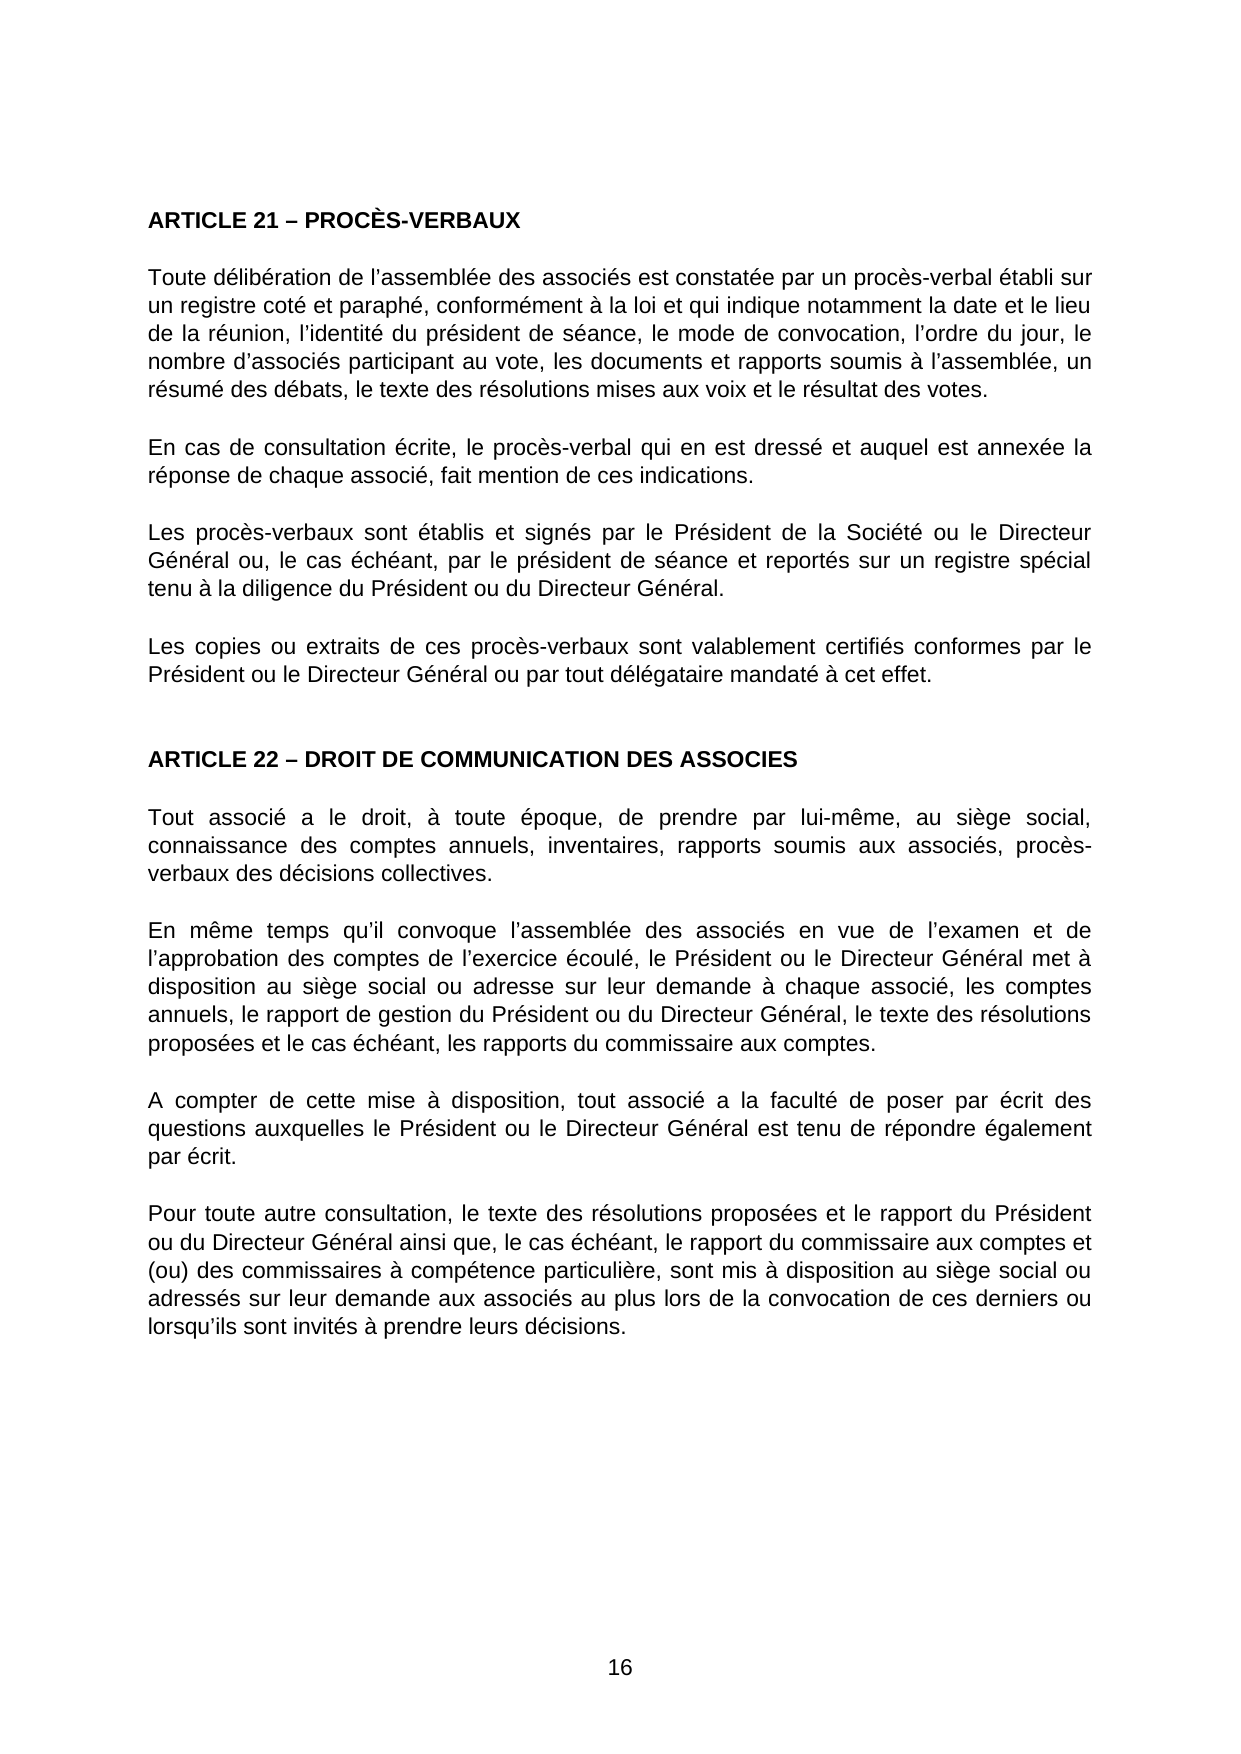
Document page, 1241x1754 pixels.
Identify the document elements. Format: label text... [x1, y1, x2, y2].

text Pour toute autre consultation, le texte des résolutions proposées et le rapport du Président ou du Directeur Général ainsi que, le cas échéant, le rapport du commissaire aux comptes et (ou) des commissaires à compétence particulière, sont mis à disposition au siège social ou adressés sur leur demande aux associés au plus lors de la convocation de ces derniers ou lorsqu’ils sont invités à prendre leurs décisions. [148, 1199, 1093, 1339]
text A compter de cette mise à disposition, tout associé a la faculté de poser par écrit des questions auxquelles le Président ou le Directeur Général est tenu de répondre également par écrit. [148, 1085, 1093, 1169]
text Les copies ou extraits de ces procès-verbaux sont valablement certifiés conformes par le Président ou le Directeur Général ou par tout délégataire mandaté à cet effet. [148, 631, 1093, 687]
text Toute délibération de l’assemblée des associés est constatée par un procès-verbal établi sur un registre coté et paraphé, conformément à la loi et qui indique notamment la date et le lieu de la réunion, l’identité du président de séance, le mode de convocation, l’ordre du jour, le nombre d’associés participant au vote, les documents et rapports soumis à l’assemblée, un résumé des débats, le texte des résolutions mises aux voix et le résultat des votes. [148, 262, 1093, 403]
text Tout associé a le droit, à toute époque, de prendre par lui-même, au siège social, connaissance des comptes annuels, inventaires, rapports soumis aux associés, procès-verbaux des décisions collectives. [148, 802, 1093, 886]
text Les procès-verbaux sont établis et signés par le Président de la Société ou le Directeur Général ou, le cas échéant, par le président de séance et reportés sur un registre spécial tenu à la diligence du Président ou du Directeur Général. [148, 517, 1093, 602]
text ARTICLE 22 – DROIT DE COMMUNICATION DES ASSOCIES [148, 716, 1093, 773]
text En cas de consultation écrite, le procès-verbal qui en est dressé et auquel est annexée la réponse de chaque associé, fait mention de ces indications. [148, 432, 1093, 488]
text ARTICLE 21 – PROCÈS-VERBAUX [148, 205, 1093, 233]
text En même temps qu’il convoque l’assemblée des associés en vue de l’examen et de l’approbation des comptes de l’exercice écoulé, le Président ou le Directeur Général met à disposition au siège social ou adresse sur leur demande à chaque associé, les comptes annuels, le rapport de gestion du Président ou du Directeur Général, le texte des résolutions proposées et le cas échéant, les rapports du commissaire aux comptes. [148, 915, 1093, 1056]
